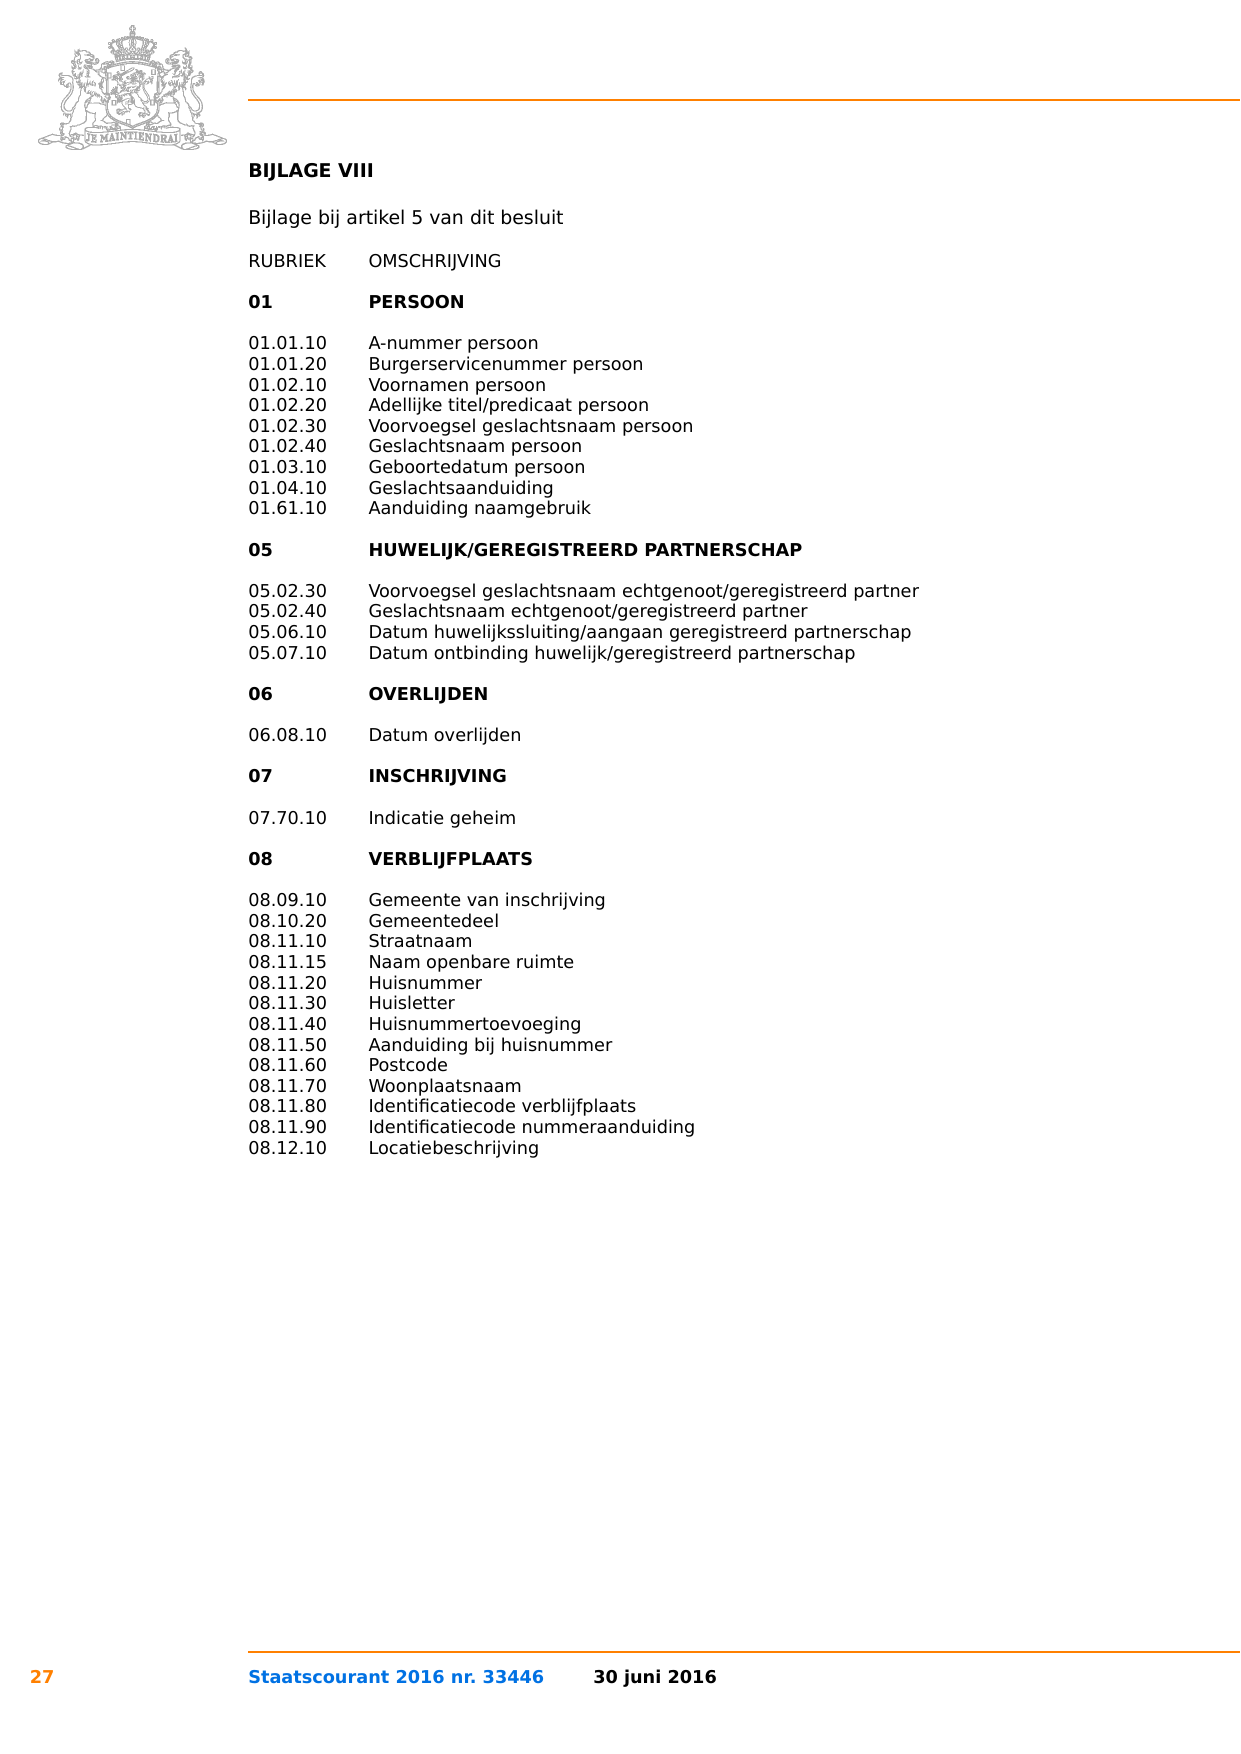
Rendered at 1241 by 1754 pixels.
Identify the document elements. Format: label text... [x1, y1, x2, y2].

table_cell 05.06.10 [248, 622, 362, 643]
table_cell INSCHRIJVING [363, 766, 1163, 787]
table_cell 07 [248, 766, 362, 787]
table_cell 08.10.20 [248, 911, 362, 931]
table_cell [363, 746, 1163, 766]
table_cell 08.11.60 [248, 1055, 362, 1076]
table_cell 01.03.10 [248, 457, 362, 478]
table_cell [363, 663, 1163, 684]
table_cell 07.70.10 [248, 808, 362, 828]
table_cell Woonplaatsnaam [363, 1076, 1163, 1096]
table_cell Postcode [363, 1055, 1163, 1076]
table_cell 01.02.30 [248, 416, 362, 436]
table_header OMSCHRIJVING [363, 251, 1163, 271]
table_cell Indicatie geheim [363, 808, 1163, 828]
table_cell [363, 519, 1163, 539]
table_cell 06.08.10 [248, 725, 362, 746]
table_cell VERBLIJFPLAATS [363, 849, 1163, 869]
table_cell [248, 705, 362, 725]
table_cell Geboortedatum persoon [363, 457, 1163, 478]
table_cell 01.01.10 [248, 333, 362, 354]
table_cell Huisnummer [363, 973, 1163, 993]
table_cell Voorvoegsel geslachtsnaam persoon [363, 416, 1163, 436]
table_cell Datum huwelijkssluiting/aangaan geregistreerd partnerschap [363, 622, 1163, 643]
table_cell Datum ontbinding huwelijk/geregistreerd partnerschap [363, 643, 1163, 663]
table_cell [248, 271, 362, 292]
table_cell 08 [248, 849, 362, 869]
table_cell 05.02.30 [248, 581, 362, 601]
table_cell [363, 870, 1163, 890]
table_cell 08.11.20 [248, 973, 362, 993]
table_cell Huisnummertoevoeging [363, 1014, 1163, 1034]
table_cell A-nummer persoon [363, 333, 1163, 354]
table_cell Aanduiding naamgebruik [363, 498, 1163, 519]
table_cell 01.61.10 [248, 498, 362, 519]
table_cell PERSOON [363, 292, 1163, 313]
table_cell 08.11.10 [248, 931, 362, 952]
table_cell 08.11.15 [248, 952, 362, 973]
table_cell Aanduiding bij huisnummer [363, 1035, 1163, 1055]
table_cell [248, 870, 362, 890]
table_cell 05.07.10 [248, 643, 362, 663]
table_cell Geslachtsnaam echtgenoot/geregistreerd partner [363, 601, 1163, 622]
table_cell Naam openbare ruimte [363, 952, 1163, 973]
table_cell [363, 705, 1163, 725]
table_cell [248, 746, 362, 766]
table_cell Adellijke titel/predicaat persoon [363, 395, 1163, 416]
table_cell [363, 828, 1163, 849]
table_cell Straatnaam [363, 931, 1163, 952]
table_cell [248, 828, 362, 849]
subtitle BIJLAGE VIII [248, 160, 1163, 182]
table_cell Gemeentedeel [363, 911, 1163, 931]
table_cell Locatiebeschrijving [363, 1138, 1163, 1158]
table_cell Voorvoegsel geslachtsnaam echtgenoot/geregistreerd partner [363, 581, 1163, 601]
table_cell Geslachtsaanduiding [363, 478, 1163, 498]
table_cell 01.02.40 [248, 436, 362, 457]
table_cell Voornamen persoon [363, 375, 1163, 395]
table_cell 08.11.30 [248, 993, 362, 1014]
table_cell [363, 787, 1163, 808]
table_cell OVERLIJDEN [363, 684, 1163, 704]
table_cell 08.09.10 [248, 890, 362, 911]
table_cell 05 [248, 540, 362, 560]
table_header RUBRIEK [248, 251, 362, 271]
table_cell 08.11.90 [248, 1117, 362, 1138]
table_cell 01 [248, 292, 362, 313]
table_cell [363, 271, 1163, 292]
table_cell [248, 519, 362, 539]
table_cell [248, 560, 362, 581]
table_cell 08.11.80 [248, 1096, 362, 1117]
table_cell 01.02.10 [248, 375, 362, 395]
table_cell 05.02.40 [248, 601, 362, 622]
table_cell 01.04.10 [248, 478, 362, 498]
table_cell 06 [248, 684, 362, 704]
text Bijlage bij artikel 5 van dit besluit [248, 207, 1163, 229]
table_cell [248, 663, 362, 684]
table_cell Huisletter [363, 993, 1163, 1014]
picture [38, 25, 227, 150]
table_cell Gemeente van inschrijving [363, 890, 1163, 911]
table_cell 08.11.40 [248, 1014, 362, 1034]
table_cell Burgerservicenummer persoon [363, 354, 1163, 374]
table_cell 08.12.10 [248, 1138, 362, 1158]
table_cell 01.02.20 [248, 395, 362, 416]
table_cell Datum overlijden [363, 725, 1163, 746]
table_cell [363, 560, 1163, 581]
table_cell [248, 787, 362, 808]
table_cell [248, 313, 362, 333]
table_cell 08.11.70 [248, 1076, 362, 1096]
table_cell Identificatiecode nummeraanduiding [363, 1117, 1163, 1138]
table_cell Geslachtsnaam persoon [363, 436, 1163, 457]
table_cell HUWELIJK/GEREGISTREERD PARTNERSCHAP [363, 540, 1163, 560]
table_cell 08.11.50 [248, 1035, 362, 1055]
table_cell [363, 313, 1163, 333]
table_cell Identificatiecode verblijfplaats [363, 1096, 1163, 1117]
table_cell 01.01.20 [248, 354, 362, 374]
